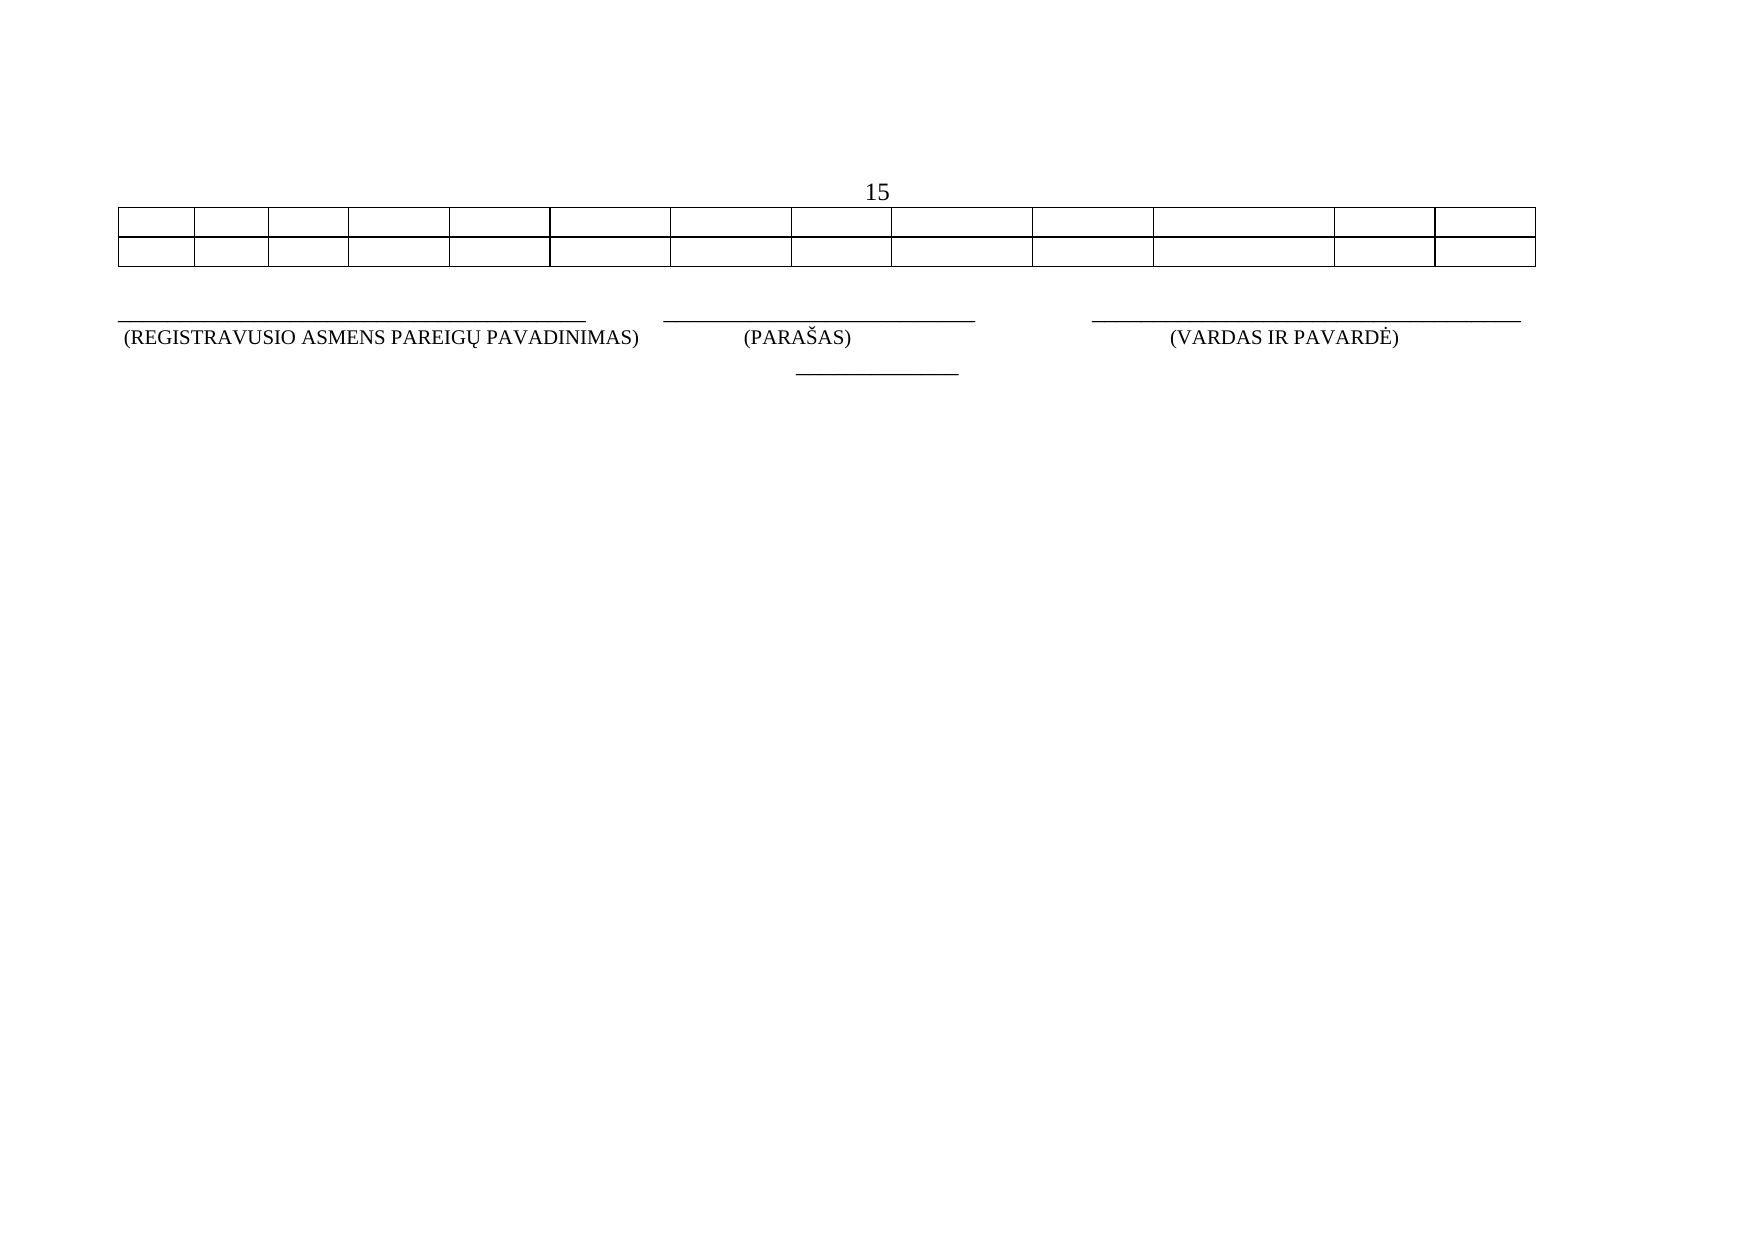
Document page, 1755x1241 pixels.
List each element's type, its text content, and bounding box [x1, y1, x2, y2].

table_cell [195, 238, 268, 266]
table_cell [792, 238, 891, 266]
table_cell [892, 238, 1032, 266]
table_cell [671, 208, 791, 236]
table_cell [119, 238, 194, 266]
table_cell [551, 238, 670, 266]
table_cell [892, 208, 1032, 236]
table_cell [450, 208, 549, 236]
table_cell [450, 238, 549, 266]
text _____________ [118, 349, 1636, 378]
table_cell [1154, 208, 1334, 236]
table_cell [119, 208, 194, 236]
table_cell [269, 208, 348, 236]
table_cell [1335, 238, 1434, 266]
table_cell [349, 208, 449, 236]
table_cell [1154, 238, 1334, 266]
table_cell [1335, 208, 1434, 236]
table_cell [195, 208, 268, 236]
table_cell [349, 238, 449, 266]
table_cell [671, 238, 791, 266]
table_cell [269, 238, 348, 266]
table_cell [551, 208, 670, 236]
table_cell [1033, 238, 1153, 266]
table_cell [1436, 208, 1535, 236]
text (registravusio asmens pareigų pavadinimas) (parašas) (vardas ir pavardė) [118, 325, 1636, 349]
table_cell [1436, 238, 1535, 266]
table_cell [792, 208, 891, 236]
table_cell [1033, 208, 1153, 236]
